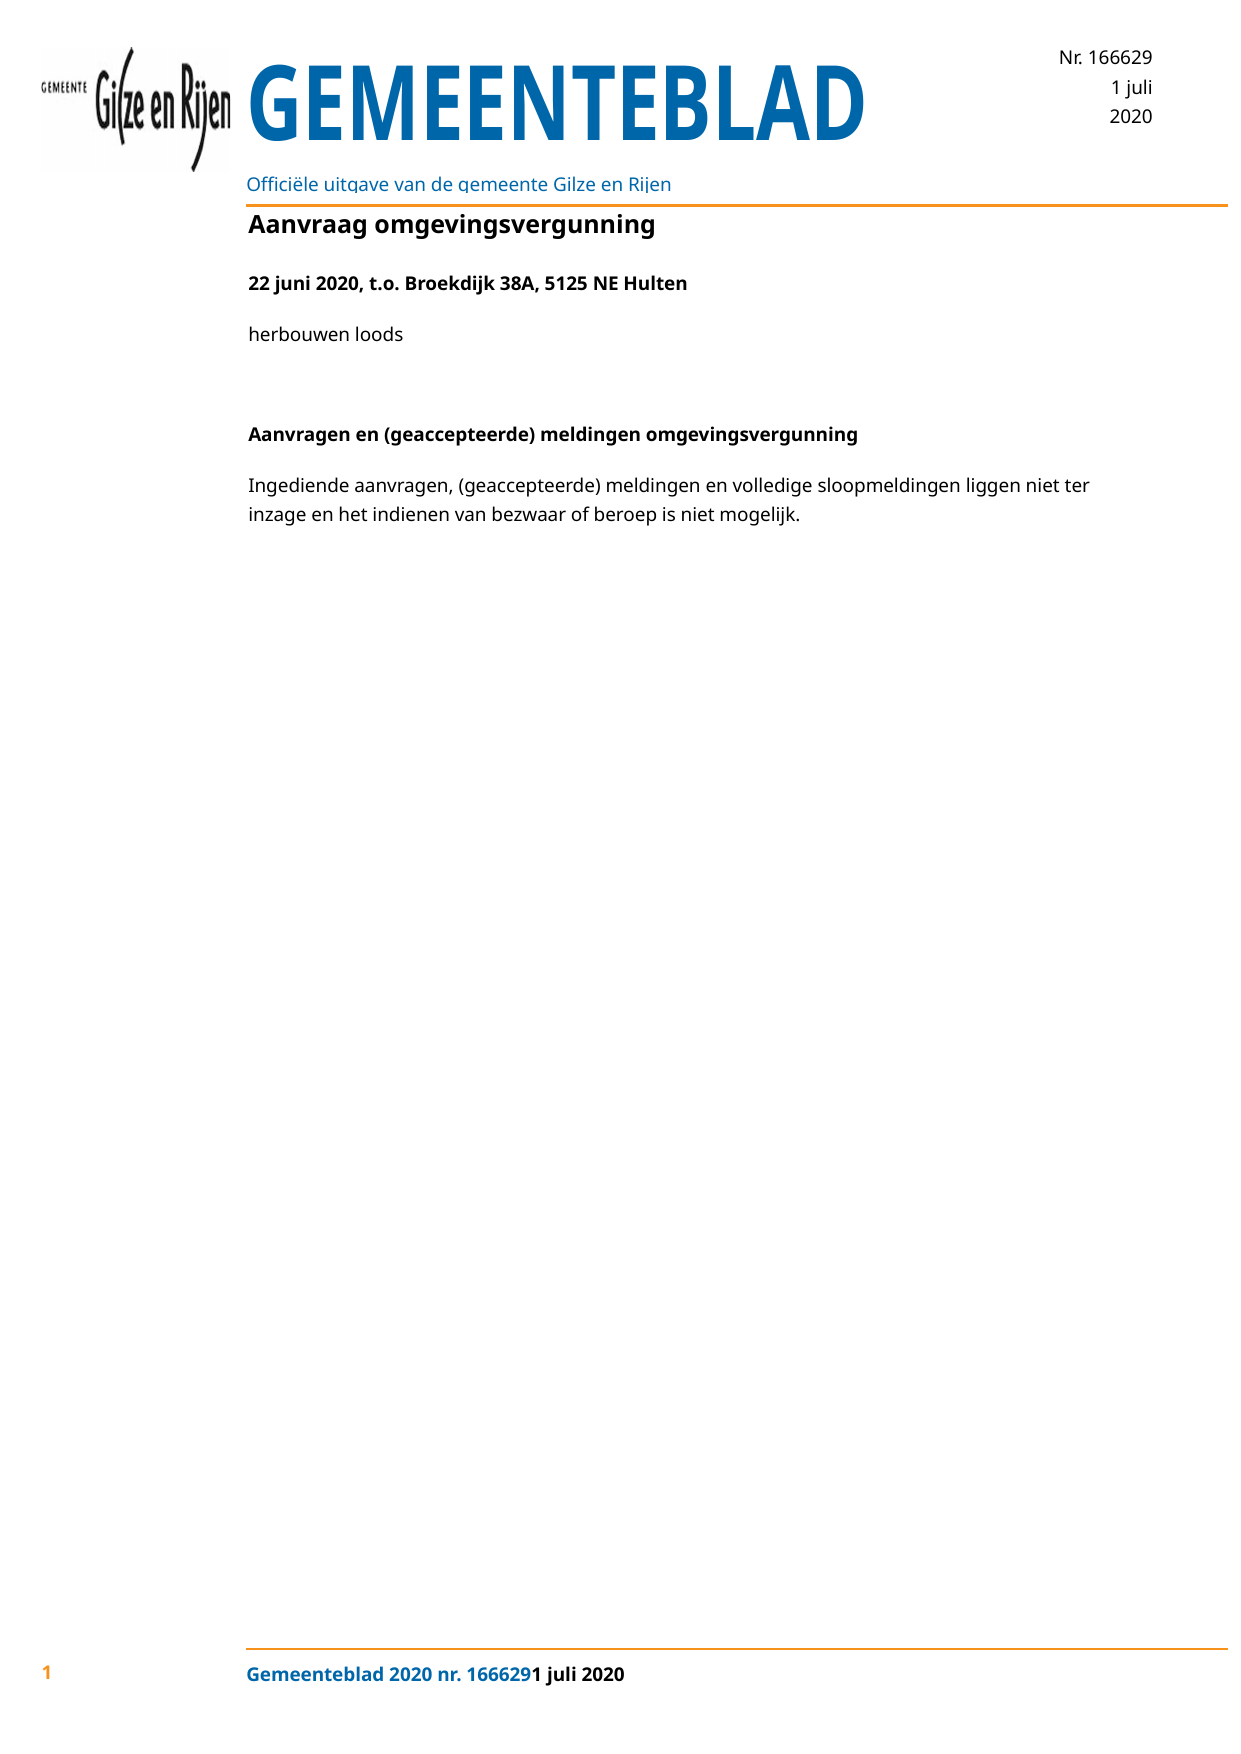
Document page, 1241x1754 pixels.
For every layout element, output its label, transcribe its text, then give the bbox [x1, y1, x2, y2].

text Aanvraag omgevingsvergunning [248, 207, 1152, 241]
text herbouwen loods [248, 321, 1152, 346]
picture [41, 47, 231, 172]
text Ingediende aanvragen, (geaccepteerde) meldingen en volledige sloopmeldingen liggen niet ter inzage en het indienen van bezwaar of beroep is niet mogelijk. [248, 472, 1152, 527]
text Aanvragen en (geaccepteerde) meldingen omgevingsvergunning [248, 422, 1152, 447]
text 22 juni 2020, t.o. Broekdijk 38A, 5125 NE Hulten [248, 270, 1152, 296]
